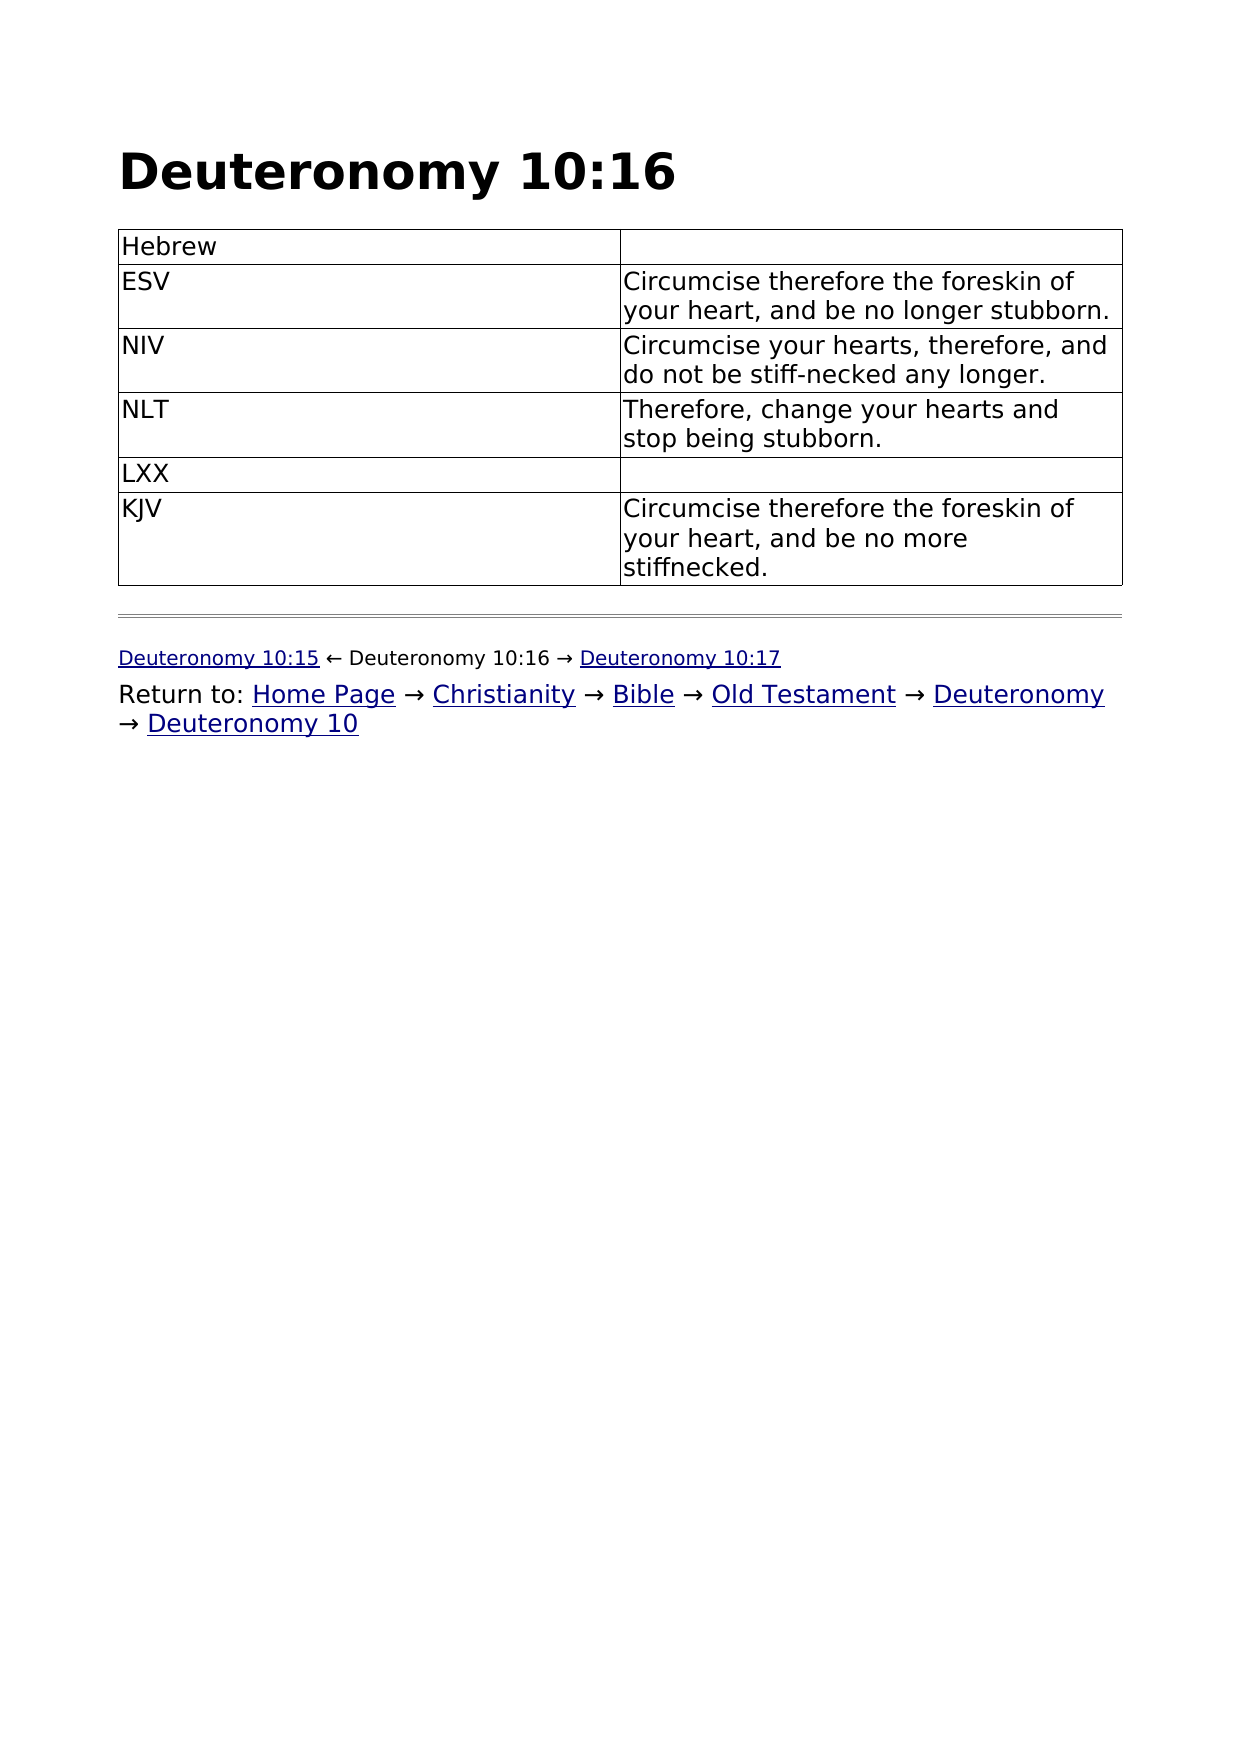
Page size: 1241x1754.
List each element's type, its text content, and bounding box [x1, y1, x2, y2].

text Return to: Home Page → Christianity → Bible → Old Testament → Deuteronomy → Deuteronomy 10 [118, 680, 1122, 739]
table_cell [621, 458, 1122, 492]
table_cell Circumcise therefore the foreskin of your heart, and be no longer stubborn. [621, 265, 1122, 328]
subtitle Deuteronomy 10:16 [118, 143, 1122, 201]
table_cell Circumcise therefore the foreskin of your heart, and be no more stiffnecked. [621, 493, 1122, 585]
table_header Hebrew [119, 230, 620, 264]
table_cell Therefore, change your hearts and stop being stubborn. [621, 393, 1122, 457]
table_cell KJV [119, 493, 620, 585]
table_cell NLT [119, 393, 620, 457]
table_header [621, 230, 1122, 264]
table_cell LXX [119, 458, 620, 492]
table_cell Circumcise your hearts, therefore, and do not be stiff-necked any longer. [621, 329, 1122, 392]
table_cell ESV [119, 265, 620, 328]
table_cell NIV [119, 329, 620, 392]
text Deuteronomy 10:15 ← Deuteronomy 10:16 → Deuteronomy 10:17 [118, 646, 1122, 680]
